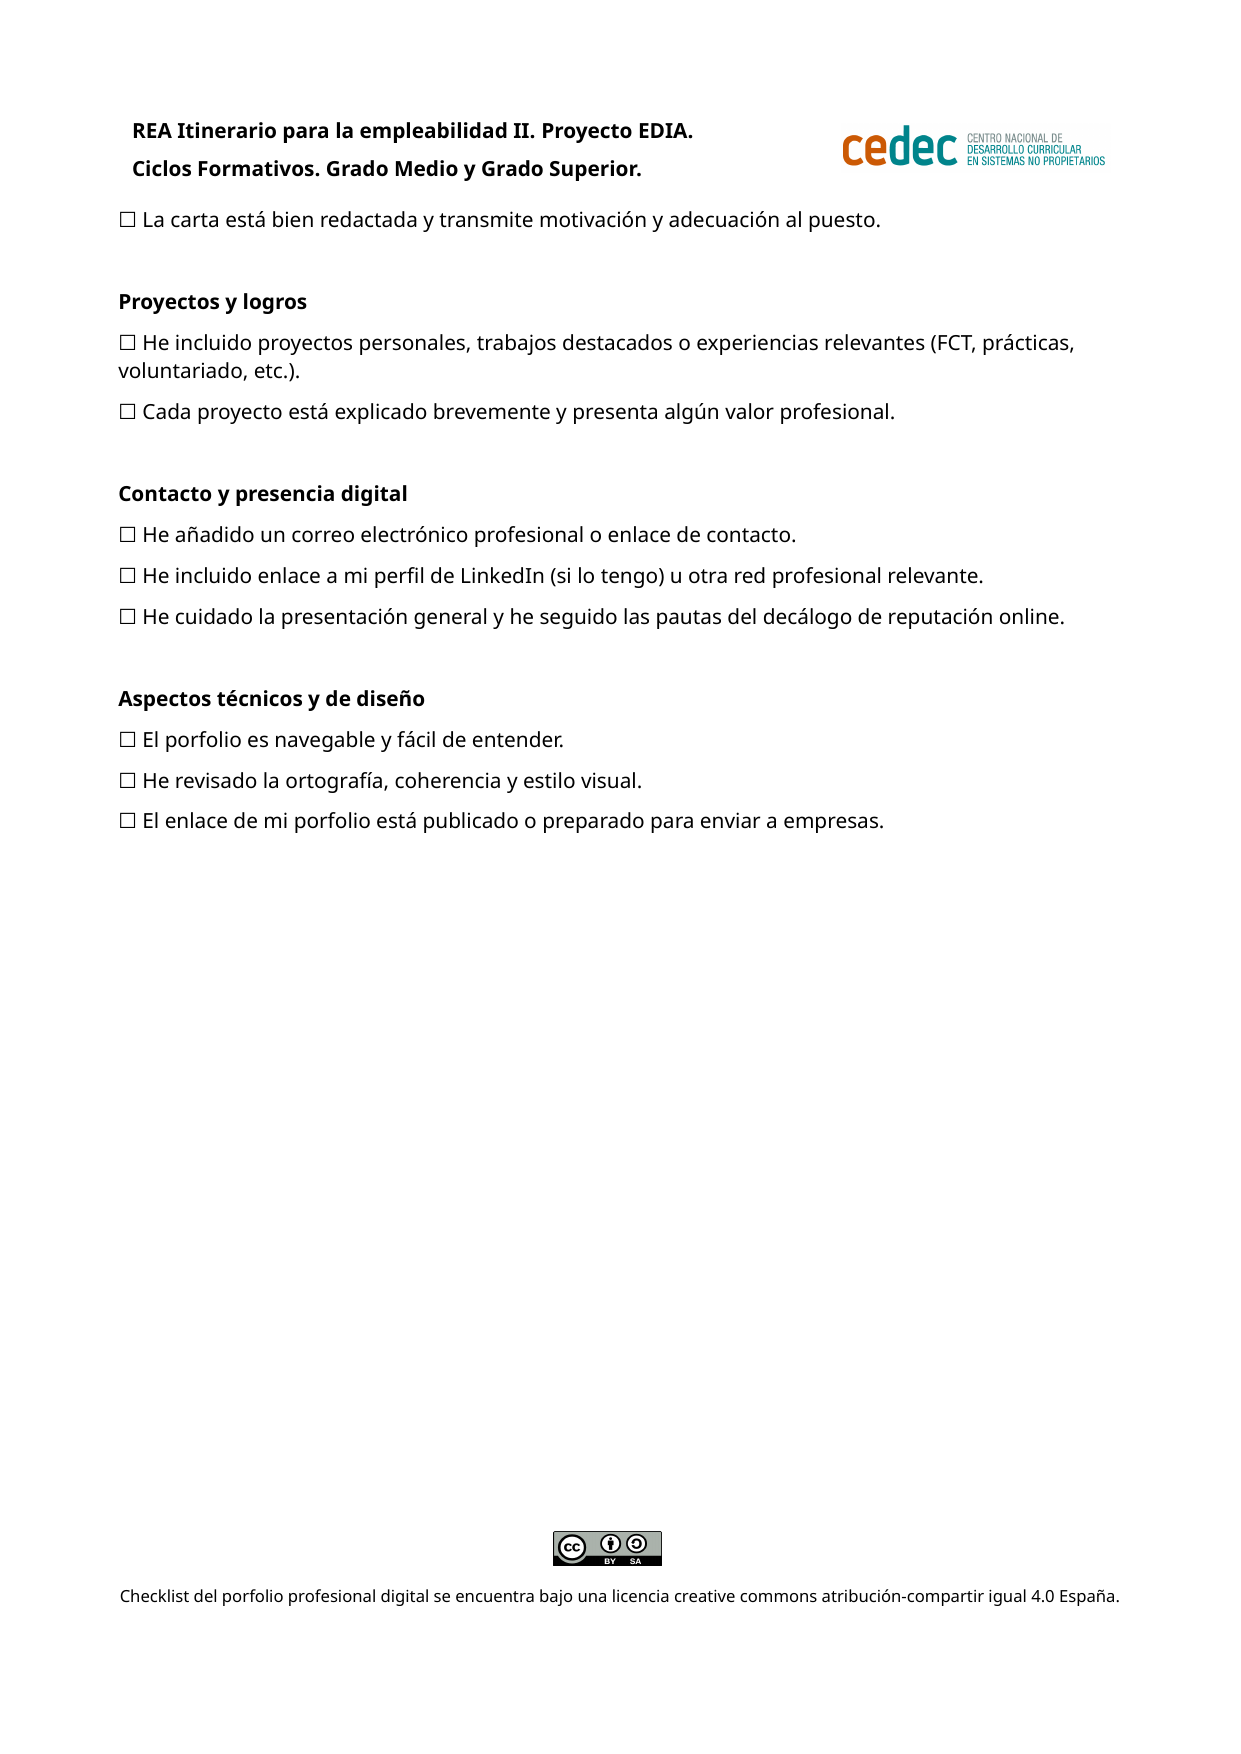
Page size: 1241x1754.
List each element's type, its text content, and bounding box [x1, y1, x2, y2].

picture [841, 123, 1111, 173]
text ☐ La carta está bien redactada y transmite motivación y adecuación al puesto. [118, 205, 1122, 233]
text ☐ He añadido un correo electrónico profesional o enlace de contacto. [118, 520, 1122, 548]
picture [553, 1531, 662, 1566]
text ☐ He incluido proyectos personales, trabajos destacados o experiencias relevantes (FCT, prácticas, voluntariado, etc.). [118, 328, 1122, 385]
text ☐ El porfolio es navegable y fácil de entender. [118, 725, 1122, 753]
text ☐ He revisado la ortografía, coherencia y estilo visual. [118, 766, 1122, 794]
text ☐ El enlace de mi porfolio está publicado o preparado para enviar a empresas. [118, 807, 1122, 835]
text ☐ He incluido enlace a mi perfil de LinkedIn (si lo tengo) u otra red profesional relevante. [118, 561, 1122, 589]
text Proyectos y logros [118, 287, 1122, 315]
text Aspectos técnicos y de diseño [118, 684, 1122, 712]
text ☐ He cuidado la presentación general y he seguido las pautas del decálogo de reputación online. [118, 602, 1122, 630]
text ☐ Cada proyecto está explicado brevemente y presenta algún valor profesional. [118, 397, 1122, 426]
text Contacto y presencia digital [118, 479, 1122, 508]
